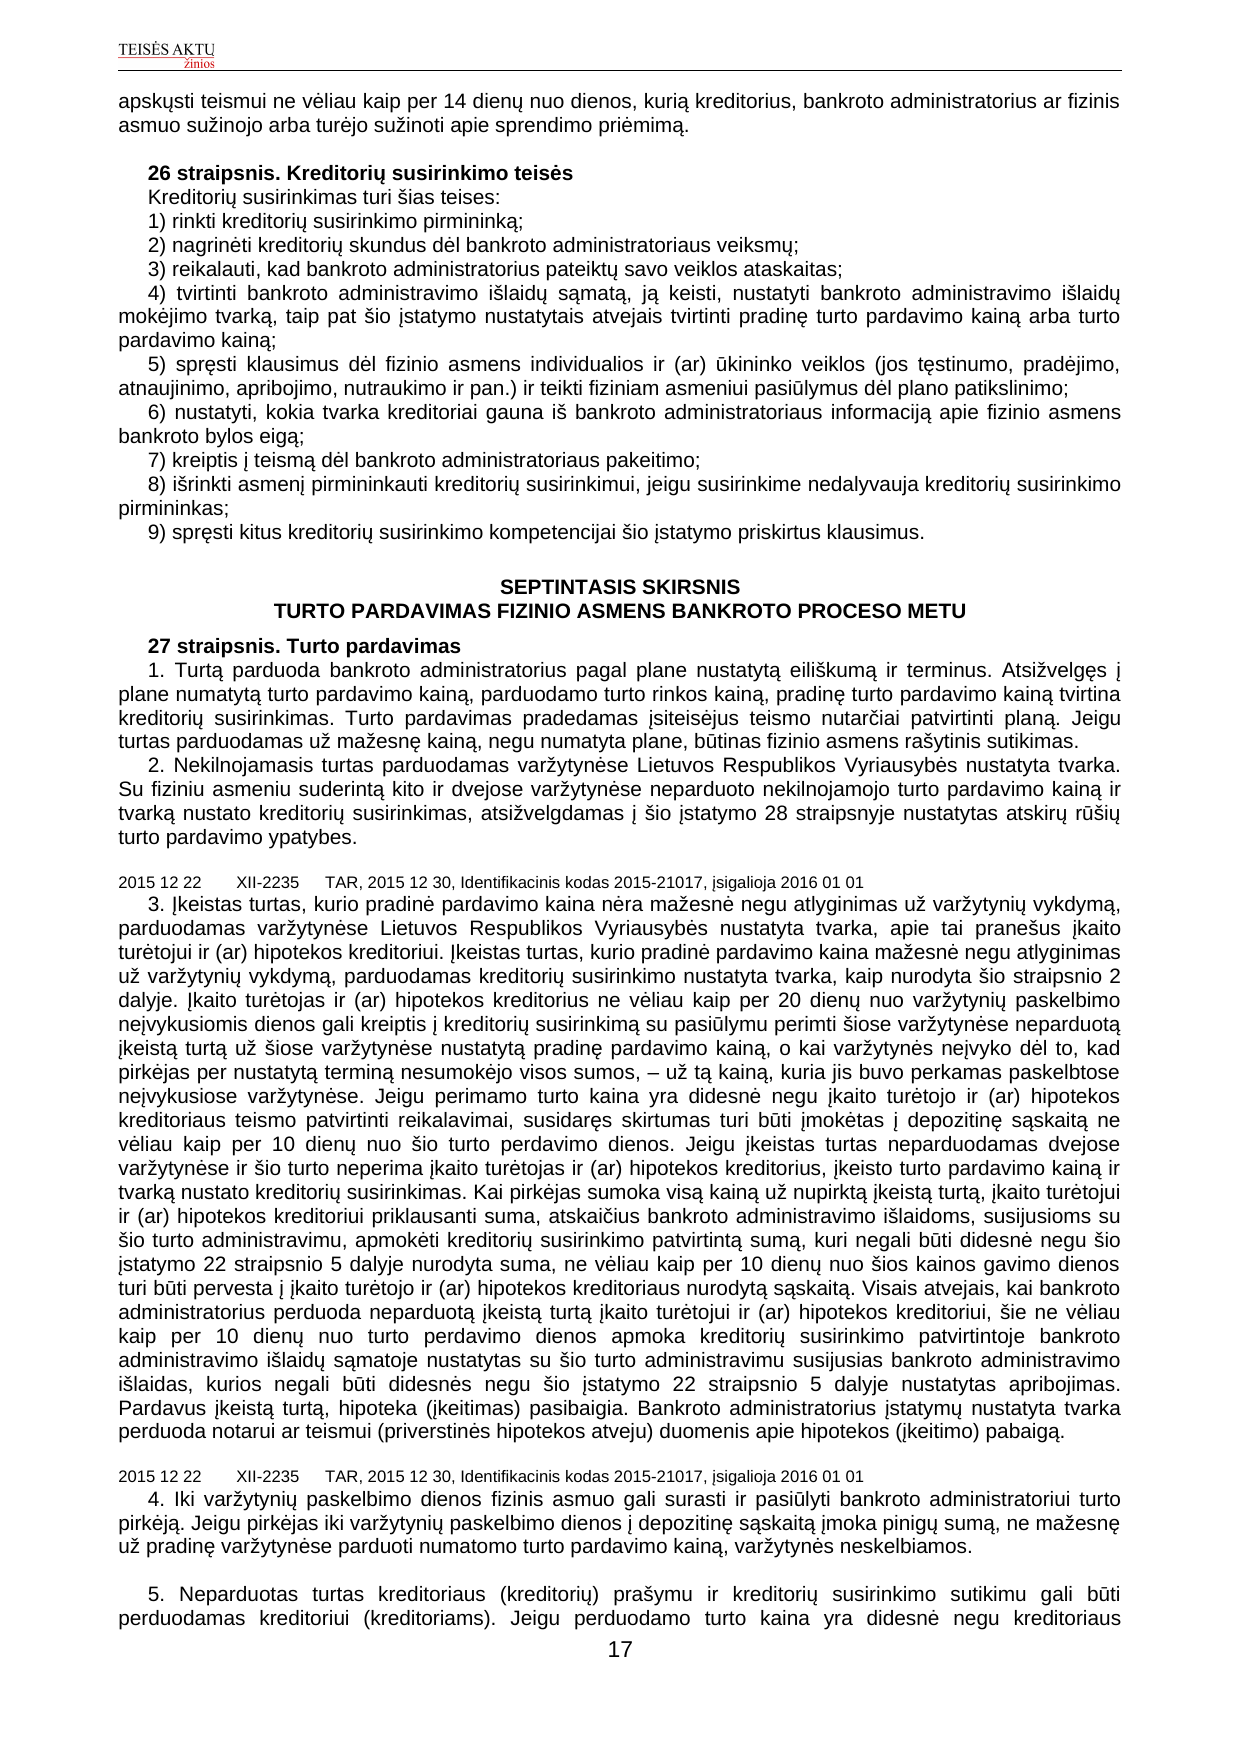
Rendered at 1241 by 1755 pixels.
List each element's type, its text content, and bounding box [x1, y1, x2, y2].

text 4) tvirtinti bankroto administravimo išlaidų sąmatą, ją keisti, nustatyti bankroto administravimo išlaidų mokėjimo tvarką, taip pat šio įstatymo nustatytais atvejais tvirtinti pradinę turto pardavimo kainą arba turto pardavimo kainą; [118, 280, 1122, 352]
text 2) nagrinėti kreditorių skundus dėl bankroto administratoriaus veiksmų; [118, 232, 1122, 256]
text 1. Turtą parduoda bankroto administratorius pagal plane nustatytą eiliškumą ir terminus. Atsižvelgęs į plane numatytą turto pardavimo kainą, parduodamo turto rinkos kainą, pradinę turto pardavimo kainą tvirtina kreditorių susirinkimas. Turto pardavimas pradedamas įsiteisėjus teismo nutarčiai patvirtinti planą. Jeigu turtas parduodamas už mažesnę kainą, negu numatyta plane, būtinas fizinio asmens rašytinis sutikimas. [118, 657, 1122, 753]
text 8) išrinkti asmenį pirmininkauti kreditorių susirinkimui, jeigu susirinkime nedalyvauja kreditorių susirinkimo pirmininkas; [118, 472, 1122, 520]
text 2015 12 22 XII-2235 TAR, 2015 12 30, Identifikacinis kodas 2015-21017, įsigalioja 2016 01 01 [118, 1467, 1122, 1486]
text 26 straipsnis. Kreditorių susirinkimo teisės [118, 161, 1122, 184]
text SEPTINTASIS SKIRSNIS TURTO PARDAVIMAS FIZINIO ASMENS BANKROTO PROCESO METU [118, 575, 1122, 623]
text 3) reikalauti, kad bankroto administratorius pateiktų savo veiklos ataskaitas; [118, 256, 1122, 280]
text 9) spręsti kitus kreditorių susirinkimo kompetencijai šio įstatymo priskirtus klausimus. [118, 520, 1122, 544]
text 2015 12 22 XII-2235 TAR, 2015 12 30, Identifikacinis kodas 2015-21017, įsigalioja 2016 01 01 [118, 873, 1122, 892]
text 7) kreiptis į teismą dėl bankroto administratoriaus pakeitimo; [118, 448, 1122, 472]
text 2. Nekilnojamasis turtas parduodamas varžytynėse Lietuvos Respublikos Vyriausybės nustatyta tvarka. Su fiziniu asmeniu suderintą kito ir dvejose varžytynėse neparduoto nekilnojamojo turto pardavimo kainą ir tvarką nustato kreditorių susirinkimas, atsižvelgdamas į šio įstatymo 28 straipsnyje nustatytas atskirų rūšių turto pardavimo ypatybes. [118, 753, 1122, 849]
text 5. Neparduotas turtas kreditoriaus (kreditorių) prašymu ir kreditorių susirinkimo sutikimu gali būti perduodamas kreditoriui (kreditoriams). Jeigu perduodamo turto kaina yra didesnė negu kreditoriaus [118, 1582, 1122, 1630]
text 3. Įkeistas turtas, kurio pradinė pardavimo kaina nėra mažesnė negu atlyginimas už varžytynių vykdymą, parduodamas varžytynėse Lietuvos Respublikos Vyriausybės nustatyta tvarka, apie tai pranešus įkaito turėtojui ir (ar) hipotekos kreditoriui. Įkeistas turtas, kurio pradinė pardavimo kaina mažesnė negu atlyginimas už varžytynių vykdymą, parduodamas kreditorių susirinkimo nustatyta tvarka, kaip nurodyta šio straipsnio 2 dalyje. Įkaito turėtojas ir (ar) hipotekos kreditorius ne vėliau kaip per 20 dienų nuo varžytynių paskelbimo neįvykusiomis dienos gali kreiptis į kreditorių susirinkimą su pasiūlymu perimti šiose varžytynėse neparduotą įkeistą turtą už šiose varžytynėse nustatytą pradinę pardavimo kainą, o kai varžytynės neįvyko dėl to, kad pirkėjas per nustatytą terminą nesumokėjo visos sumos, – už tą kainą, kuria jis buvo perkamas paskelbtose neįvykusiose varžytynėse. Jeigu perimamo turto kaina yra didesnė negu įkaito turėtojo ir (ar) hipotekos kreditoriaus teismo patvirtinti reikalavimai, susidaręs skirtumas turi būti įmokėtas į depozitinę sąskaitą ne vėliau kaip per 10 dienų nuo šio turto perdavimo dienos. Jeigu įkeistas turtas neparduodamas dvejose varžytynėse ir šio turto neperima įkaito turėtojas ir (ar) hipotekos kreditorius, įkeisto turto pardavimo kainą ir tvarką nustato kreditorių susirinkimas. Kai pirkėjas sumoka visą kainą už nupirktą įkeistą turtą, įkaito turėtojui ir (ar) hipotekos kreditoriui priklausanti suma, atskaičius bankroto administravimo išlaidoms, susijusioms su šio turto administravimu, apmokėti kreditorių susirinkimo patvirtintą sumą, kuri negali būti didesnė negu šio įstatymo 22 straipsnio 5 dalyje nurodyta suma, ne vėliau kaip per 10 dienų nuo šios kainos gavimo dienos turi būti pervesta į įkaito turėtojo ir (ar) hipotekos kreditoriaus nurodytą sąskaitą. Visais atvejais, kai bankroto administratorius perduoda neparduotą įkeistą turtą įkaito turėtojui ir (ar) hipotekos kreditoriui, šie ne vėliau kaip per 10 dienų nuo turto perdavimo dienos apmoka kreditorių susirinkimo patvirtintoje bankroto administravimo išlaidų sąmatoje nustatytas su šio turto administravimu susijusias bankroto administravimo išlaidas, kurios negali būti didesnės negu šio įstatymo 22 straipsnio 5 dalyje nustatytas apribojimas. Pardavus įkeistą turtą, hipoteka (įkeitimas) pasibaigia. Bankroto administratorius įstatymų nustatyta tvarka perduoda notarui ar teismui (priverstinės hipotekos atveju) duomenis apie hipotekos (įkeitimo) pabaigą. [118, 892, 1122, 1443]
text Kreditorių susirinkimas turi šias teises: [118, 184, 1122, 208]
text 27 straipsnis. Turto pardavimas [118, 633, 1122, 657]
text 4. Iki varžytynių paskelbimo dienos fizinis asmuo gali surasti ir pasiūlyti bankroto administratoriui turto pirkėją. Jeigu pirkėjas iki varžytynių paskelbimo dienos į depozitinę sąskaitą įmoka pinigų sumą, ne mažesnę už pradinę varžytynėse parduoti numatomo turto pardavimo kainą, varžytynės neskelbiamos. [118, 1486, 1122, 1558]
text apskųsti teismui ne vėliau kaip per 14 dienų nuo dienos, kurią kreditorius, bankroto administratorius ar fizinis asmuo sužinojo arba turėjo sužinoti apie sprendimo priėmimą. [118, 89, 1122, 137]
text 1) rinkti kreditorių susirinkimo pirmininką; [118, 208, 1122, 232]
text 5) spręsti klausimus dėl fizinio asmens individualios ir (ar) ūkininko veiklos (jos tęstinumo, pradėjimo, atnaujinimo, apribojimo, nutraukimo ir pan.) ir teikti fiziniam asmeniui pasiūlymus dėl plano patikslinimo; [118, 352, 1122, 400]
text 6) nustatyti, kokia tvarka kreditoriai gauna iš bankroto administratoriaus informaciją apie fizinio asmens bankroto bylos eigą; [118, 400, 1122, 448]
